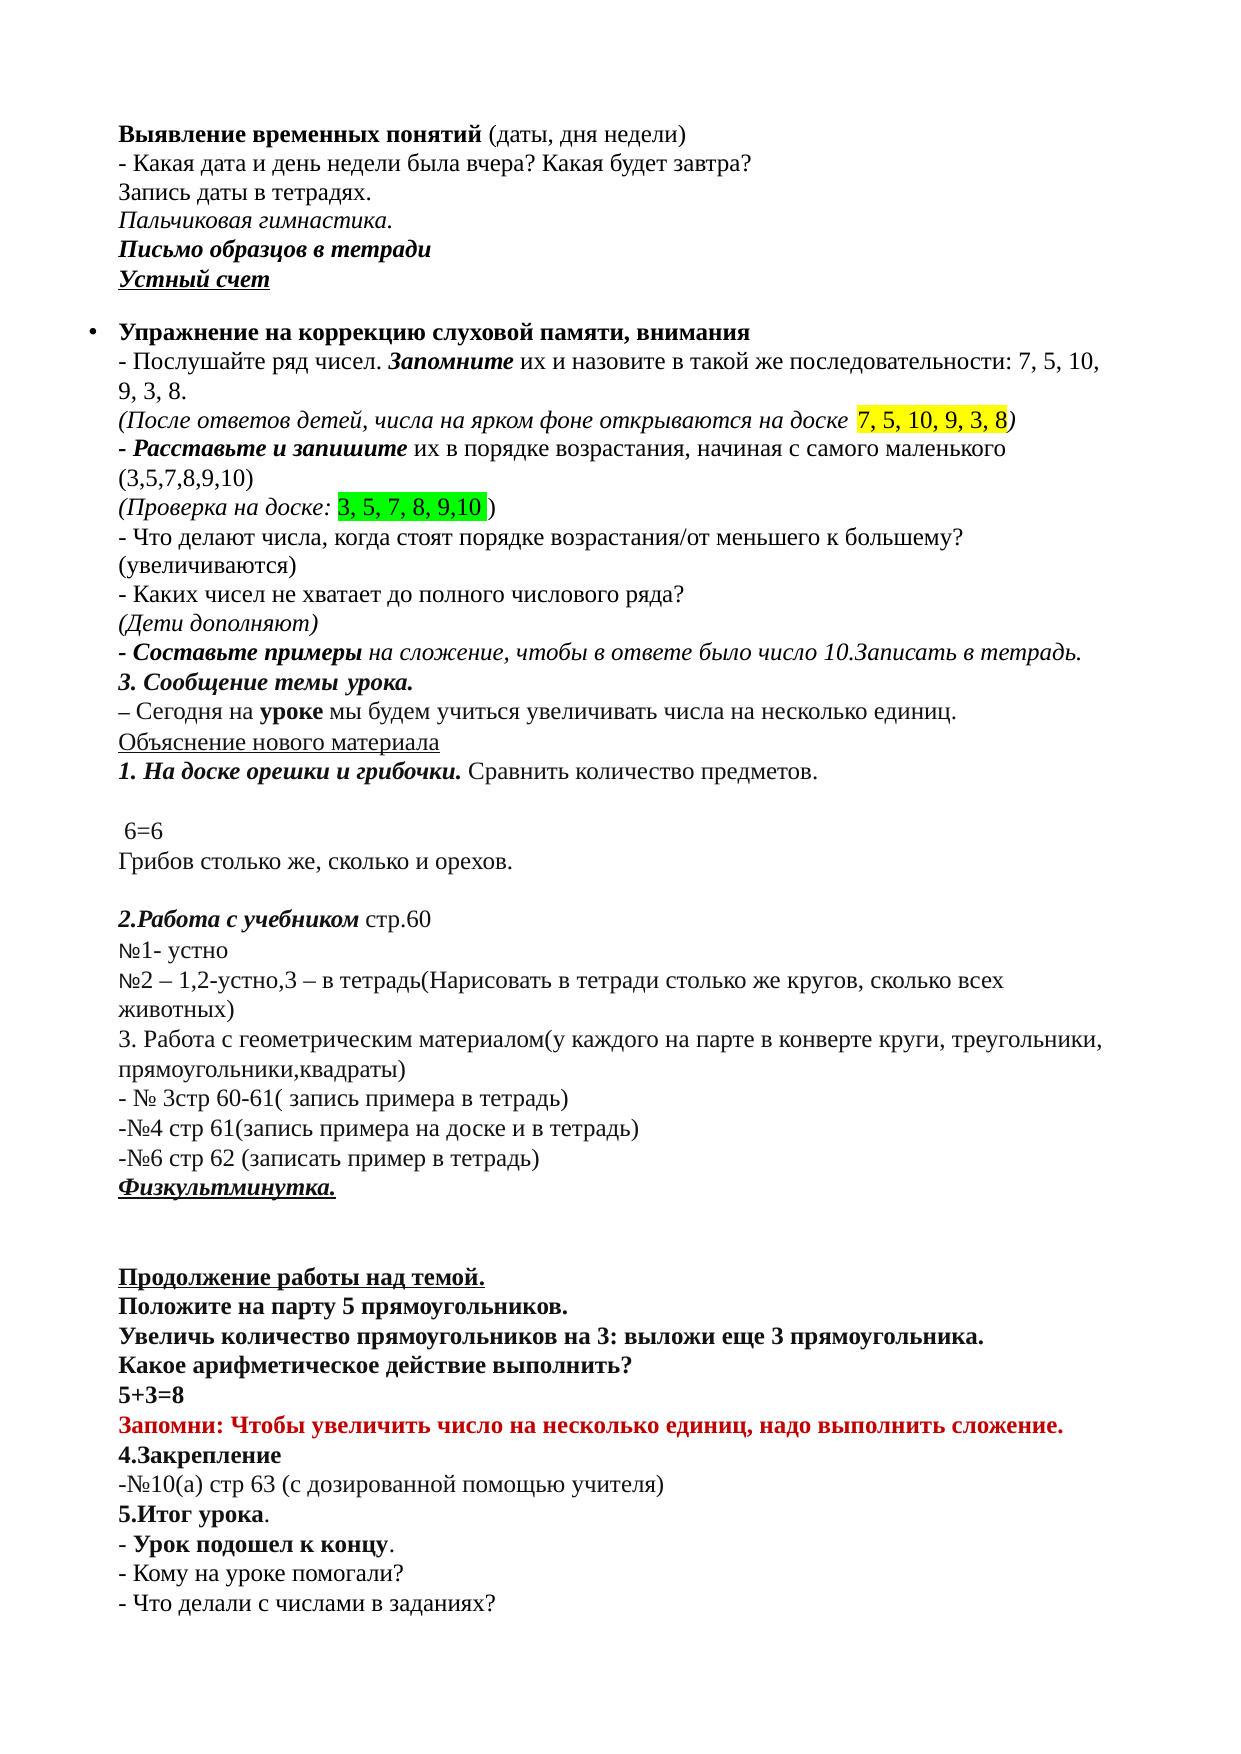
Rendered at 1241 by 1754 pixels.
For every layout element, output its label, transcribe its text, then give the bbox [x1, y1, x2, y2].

text - Каких чисел не хватает до полного числового ряда? [118, 579, 1122, 608]
text Объяснение нового материала [118, 726, 1122, 756]
text 6=6 [118, 815, 1122, 845]
text - Урок подошел к концу. [118, 1528, 1122, 1557]
text 3. Работа с геометрическим материалом(у каждого на парте в конверте круги, треугольники, прямоугольники,квадраты) [118, 1023, 1122, 1082]
text Продолжение работы над темой. [118, 1261, 1122, 1290]
text (Проверка на доске: 3, 5, 7, 8, 9,10 ) [118, 492, 1122, 522]
text – Сегодня на уроке мы будем учиться увеличивать числа на несколько единиц. [118, 696, 1122, 726]
text Выявление временных понятий (даты, дня недели) [118, 118, 1122, 148]
text 1. На доске орешки и грибочки. Сравнить количество предметов. [118, 756, 1122, 786]
text Положите на парту 5 прямоугольников. [118, 1290, 1122, 1320]
text Грибов столько же, сколько и орехов. [118, 845, 1122, 874]
text Физкультминутка. [118, 1172, 1122, 1201]
text - Что делали с числами в заданиях? [118, 1587, 1122, 1617]
text №1- устно [118, 934, 1122, 964]
text 4.Закрепление [118, 1439, 1122, 1468]
text 3. Сообщение темы урока. [118, 667, 1122, 696]
text - Расставьте и запишите их в порядке возрастания, начиная с самого маленького (3,5,7,8,9,10) [118, 433, 1122, 492]
text Письмо образцов в тетради [118, 234, 1122, 263]
text - Составьте примеры на сложение, чтобы в ответе было число 10.Записать в тетрадь. [118, 637, 1122, 667]
text - № 3стр 60-61( запись примера в тетрадь) [118, 1082, 1122, 1112]
text (Дети дополняют) [118, 608, 1122, 637]
text 2.Работа с учебником стр.60 [118, 904, 1122, 934]
text Устный счет [118, 263, 1122, 292]
text Пальчиковая гимнастика. [118, 205, 1122, 234]
text №2 – 1,2-устно,3 – в тетрадь(Нарисовать в тетради столько же кругов, сколько всех животных) [118, 964, 1122, 1023]
text Запись даты в тетрадях. [118, 177, 1122, 205]
list Упражнение на коррекцию слуховой памяти, внимания [118, 316, 1122, 346]
text -№10(а) стр 63 (с дозированной помощью учителя) [118, 1468, 1122, 1498]
text 5.Итог урока. [118, 1498, 1122, 1528]
text Увеличь количество прямоугольников на 3: выложи еще 3 прямоугольника. [118, 1320, 1122, 1350]
text - Что делают числа, когда стоят порядке возрастания/от меньшего к большему? (увеличиваются) [118, 522, 1122, 579]
text Запомни: Чтобы увеличить число на несколько единиц, надо выполнить сложение. [118, 1409, 1122, 1439]
text Какое арифметическое действие выполнить? [118, 1350, 1122, 1379]
text (После ответов детей, числа на ярком фоне открываются на доске 7, 5, 10, 9, 3, 8) [118, 405, 1122, 433]
text - Послушайте ряд чисел. Запомните их и назовите в такой же последовательности: 7, 5, 10, 9, 3, 8. [118, 346, 1122, 405]
text - Какая дата и день недели была вчера? Какая будет завтра? [118, 148, 1122, 177]
text -№4 стр 61(запись примера на доске и в тетрадь) [118, 1112, 1122, 1142]
text 5+3=8 [118, 1379, 1122, 1409]
text -№6 стр 62 (записать пример в тетрадь) [118, 1142, 1122, 1172]
text - Кому на уроке помогали? [118, 1557, 1122, 1587]
